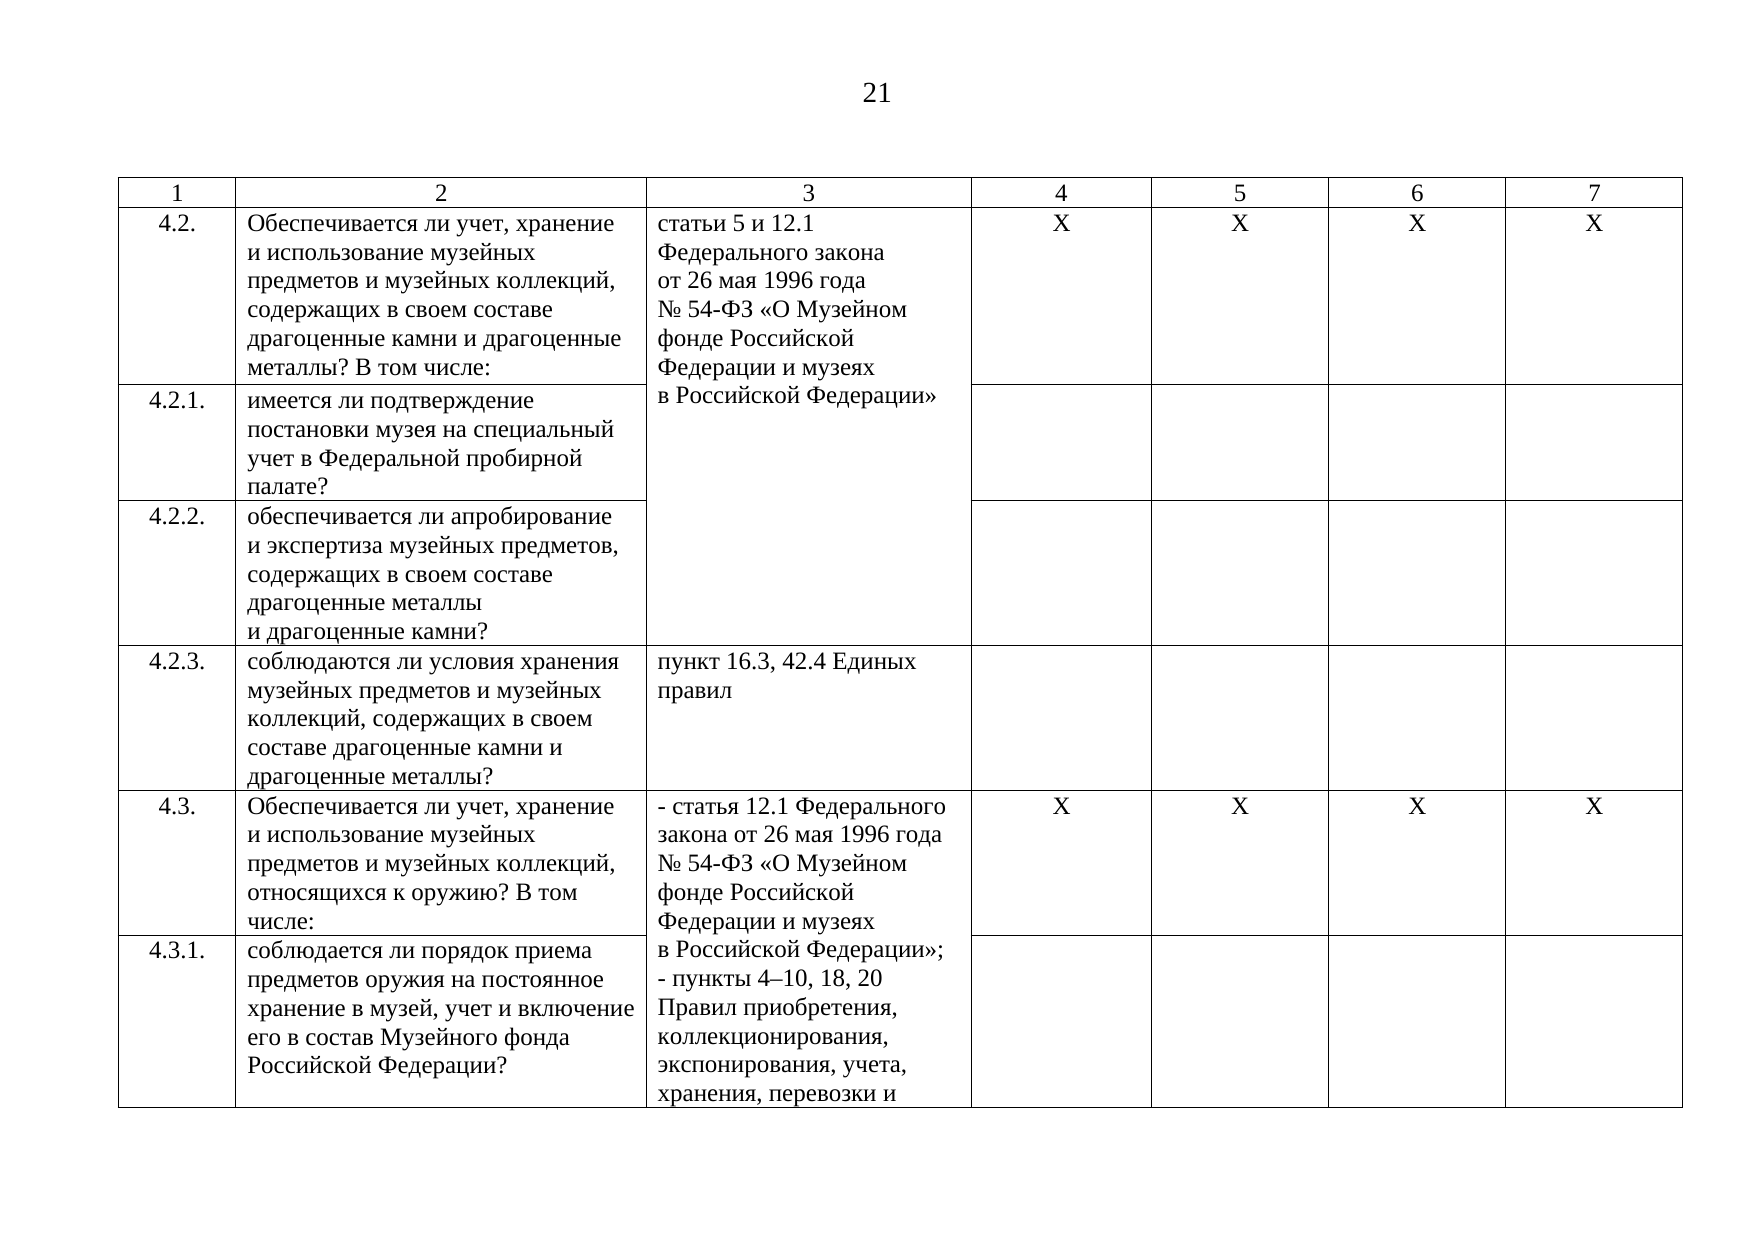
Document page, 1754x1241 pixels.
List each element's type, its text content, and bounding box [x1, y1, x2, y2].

table_cell обеспечивается ли апробирование и экспертиза музейных предметов, содержащих в своем составе драгоценные металлы и драгоценные камни? [236, 501, 646, 645]
table_header 7 [1506, 178, 1682, 207]
table_cell Обеспечивается ли учет, хранение и использование музейных предметов и музейных коллекций, относящихся к оружию? В том числе: [236, 791, 646, 934]
table_cell [1329, 936, 1505, 1107]
table_header 1 [119, 178, 235, 207]
table_cell 4.2. [119, 208, 235, 384]
table_cell [972, 501, 1151, 645]
table_cell Х [1506, 208, 1682, 384]
table_cell соблюдаются ли условия хранения музейных предметов и музейных коллекций, содержащих в своем составе драгоценные камни и драгоценные металлы? [236, 646, 646, 790]
table_cell имеется ли подтверждение постановки музея на специальный учет в Федеральной пробирной палате? [236, 385, 646, 500]
table_cell Х [1152, 791, 1328, 934]
table_cell Х [972, 791, 1151, 934]
table_header 3 [647, 178, 971, 207]
table_cell [1506, 385, 1682, 500]
table_cell 4.2.3. [119, 646, 235, 790]
table_cell [972, 936, 1151, 1107]
table_cell [1329, 501, 1505, 645]
table_cell [1506, 646, 1682, 790]
table_cell [1152, 385, 1328, 500]
table_header 5 [1152, 178, 1328, 207]
table_cell Х [1329, 208, 1505, 384]
table_cell 4.2.2. [119, 501, 235, 645]
table_cell [1506, 501, 1682, 645]
table_cell [1329, 385, 1505, 500]
table_cell [1152, 936, 1328, 1107]
table_cell Х [972, 208, 1151, 384]
table_cell Х [1329, 791, 1505, 934]
table_cell [1329, 646, 1505, 790]
table_header 4 [972, 178, 1151, 207]
table_cell 4.3. [119, 791, 235, 934]
table_cell Х [1506, 791, 1682, 934]
table_cell Х [1152, 208, 1328, 384]
table_cell [1506, 936, 1682, 1107]
table_header 6 [1329, 178, 1505, 207]
table_cell статьи 5 и 12.1 Федерального закона от 26 мая 1996 года № 54-ФЗ «О Музейном фонде Российской Федерации и музеях в Российской Федерации» [647, 208, 971, 645]
table_cell [1152, 501, 1328, 645]
table_cell Обеспечивается ли учет, хранение и использование музейных предметов и музейных коллекций, содержащих в своем составе драгоценные камни и драгоценные металлы? В том числе: [236, 208, 646, 384]
table_cell пункт 16.3, 42.4 Единых правил [647, 646, 971, 790]
table_cell - статья 12.1 Федерального закона от 26 мая 1996 года № 54-ФЗ «О Музейном фонде Российской Федерации и музеях в Российской Федерации»; - пункты 4–10, 18, 20 Правил приобретения, коллекционирования, экспонирования, учета, хранения, перевозки и [647, 791, 971, 1107]
table_cell [1152, 646, 1328, 790]
table_cell 4.2.1. [119, 385, 235, 500]
table_cell соблюдается ли порядок приема предметов оружия на постоянное хранение в музей, учет и включение его в состав Музейного фонда Российской Федерации? [236, 936, 646, 1107]
table_cell 4.3.1. [119, 936, 235, 1107]
table_cell [972, 385, 1151, 500]
table_header 2 [236, 178, 646, 207]
table_cell [972, 646, 1151, 790]
